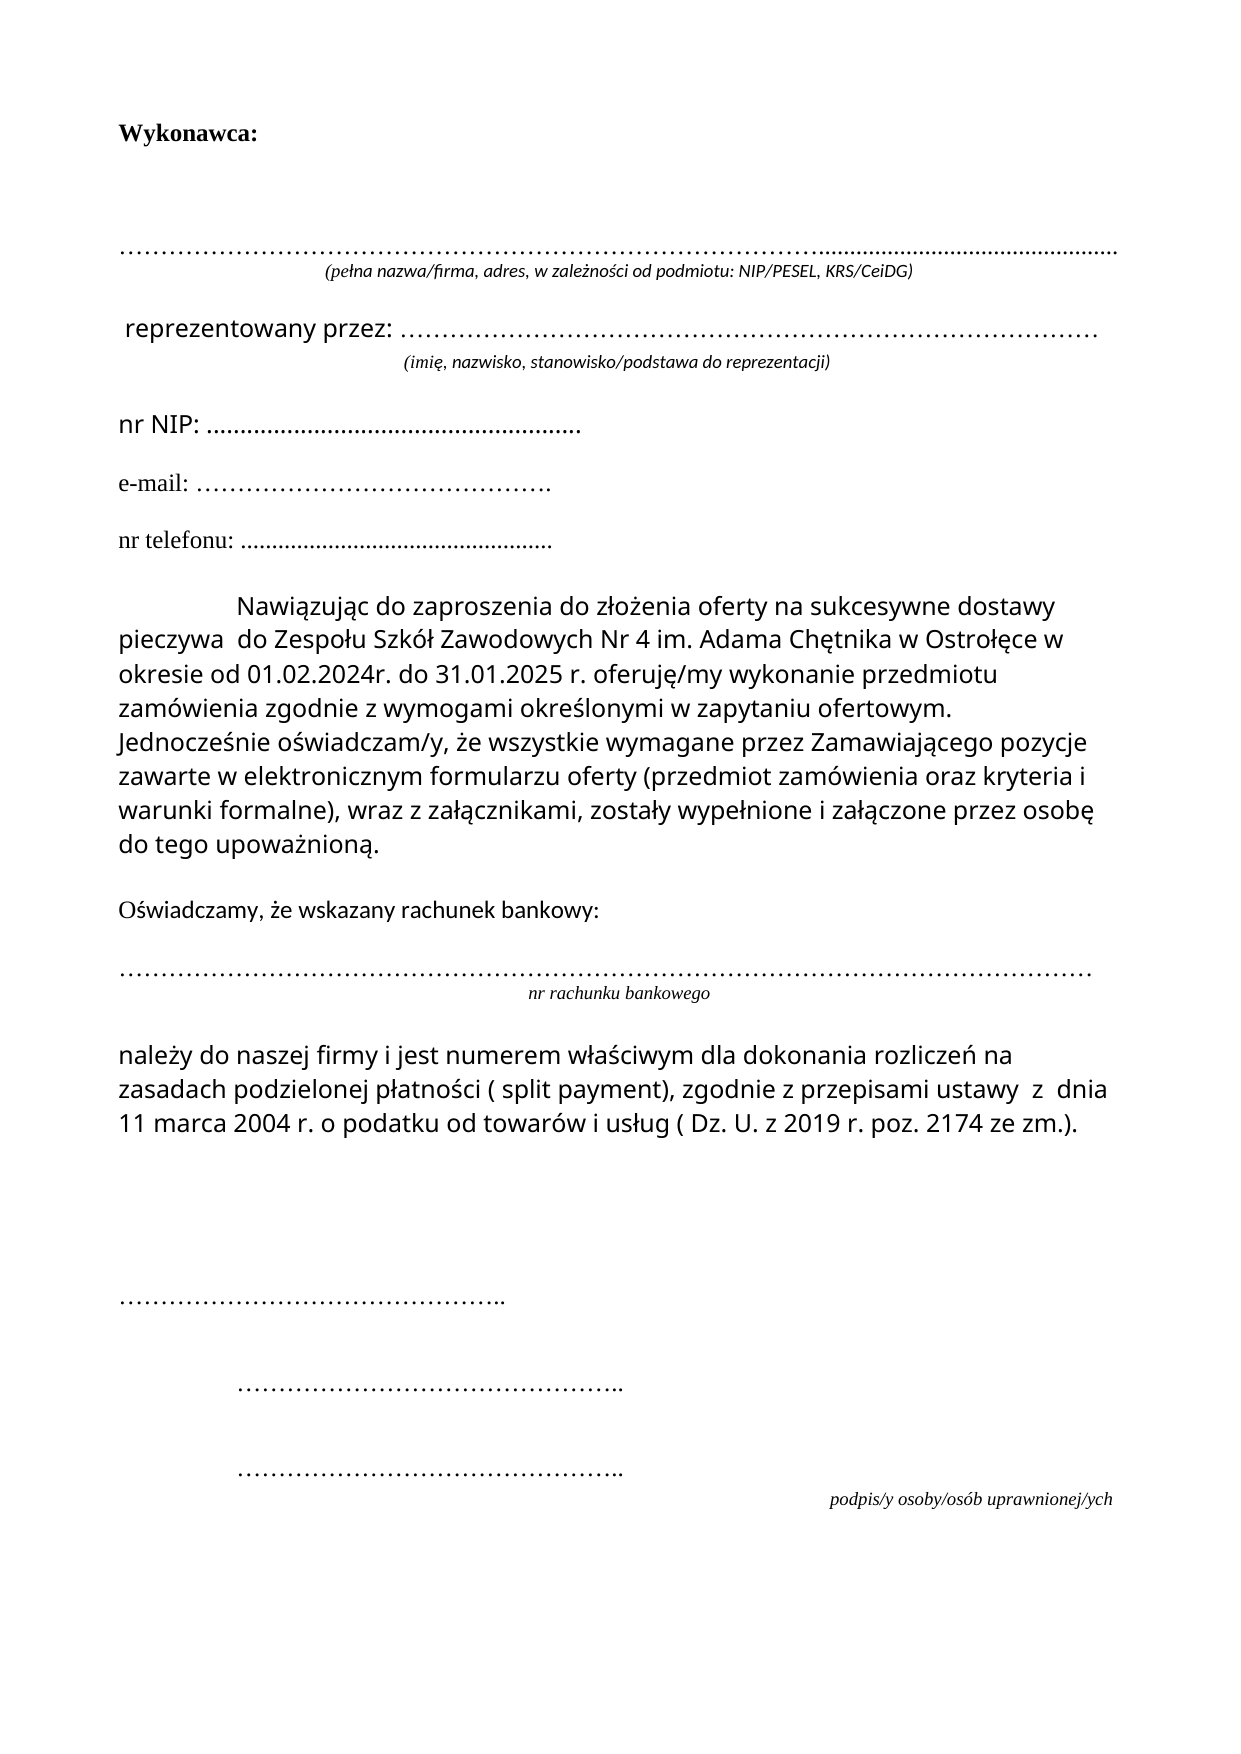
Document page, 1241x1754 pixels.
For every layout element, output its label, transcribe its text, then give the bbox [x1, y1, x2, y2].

text (imię, nazwisko, stanowisko/podstawa do reprezentacji) [118, 345, 1122, 375]
text nr telefonu: .................................................. [118, 525, 1122, 554]
text należy do naszej firmy i jest numerem właściwym dla dokonania rozliczeń na zasadach podzielonej płatności ( split payment), zgodnie z przepisami ustawy z dnia 11 marca 2004 r. o podatku od towarów i usług ( Dz. U. z 2019 r. poz. 2174 ze zm.). [118, 1038, 1122, 1140]
text ……………………………………….. [118, 1424, 1122, 1482]
text reprezentowany przez: ………………………………………………………………………… [118, 311, 1122, 345]
text ……………………………………………………………………………………………………… [118, 953, 1122, 982]
text podpis/y osoby/osób uprawnionej/ych [118, 1482, 1122, 1511]
text Oświadczamy, że wskazany rachunek bankowy: [118, 895, 1122, 925]
text …………………………………………………………………………................................................ [118, 231, 1122, 260]
text nr NIP: ........................................................ [118, 406, 1122, 441]
text ……………………………………….. [118, 1253, 1122, 1310]
text Nawiązując do zaproszenia do złożenia oferty na sukcesywne dostawy pieczywa do Zespołu Szkół Zawodowych Nr 4 im. Adama Chętnika w Ostrołęce w okresie od 01.02.2024r. do 31.01.2025 r. oferuję/my wykonanie przedmiotu zamówienia zgodnie z wymogami określonymi w zapytaniu ofertowym. [118, 588, 1122, 724]
text Jednocześnie oświadczam/y, że wszystkie wymagane przez Zamawiającego pozycje zawarte w elektronicznym formularzu oferty (przedmiot zamówienia oraz kryteria i warunki formalne), wraz z załącznikami, zostały wypełnione i załączone przez osobę do tego upoważnioną. [118, 724, 1122, 861]
text Wykonawca: [118, 118, 1122, 147]
text ……………………………………….. [118, 1339, 1122, 1396]
text nr rachunku bankowego [118, 982, 1122, 1003]
text (pełna nazwa/firma, adres, w zależności od podmiotu: NIP/PESEL, KRS/CeiDG) [118, 260, 1122, 283]
text e-mail: ……………………………………. [118, 468, 1122, 497]
